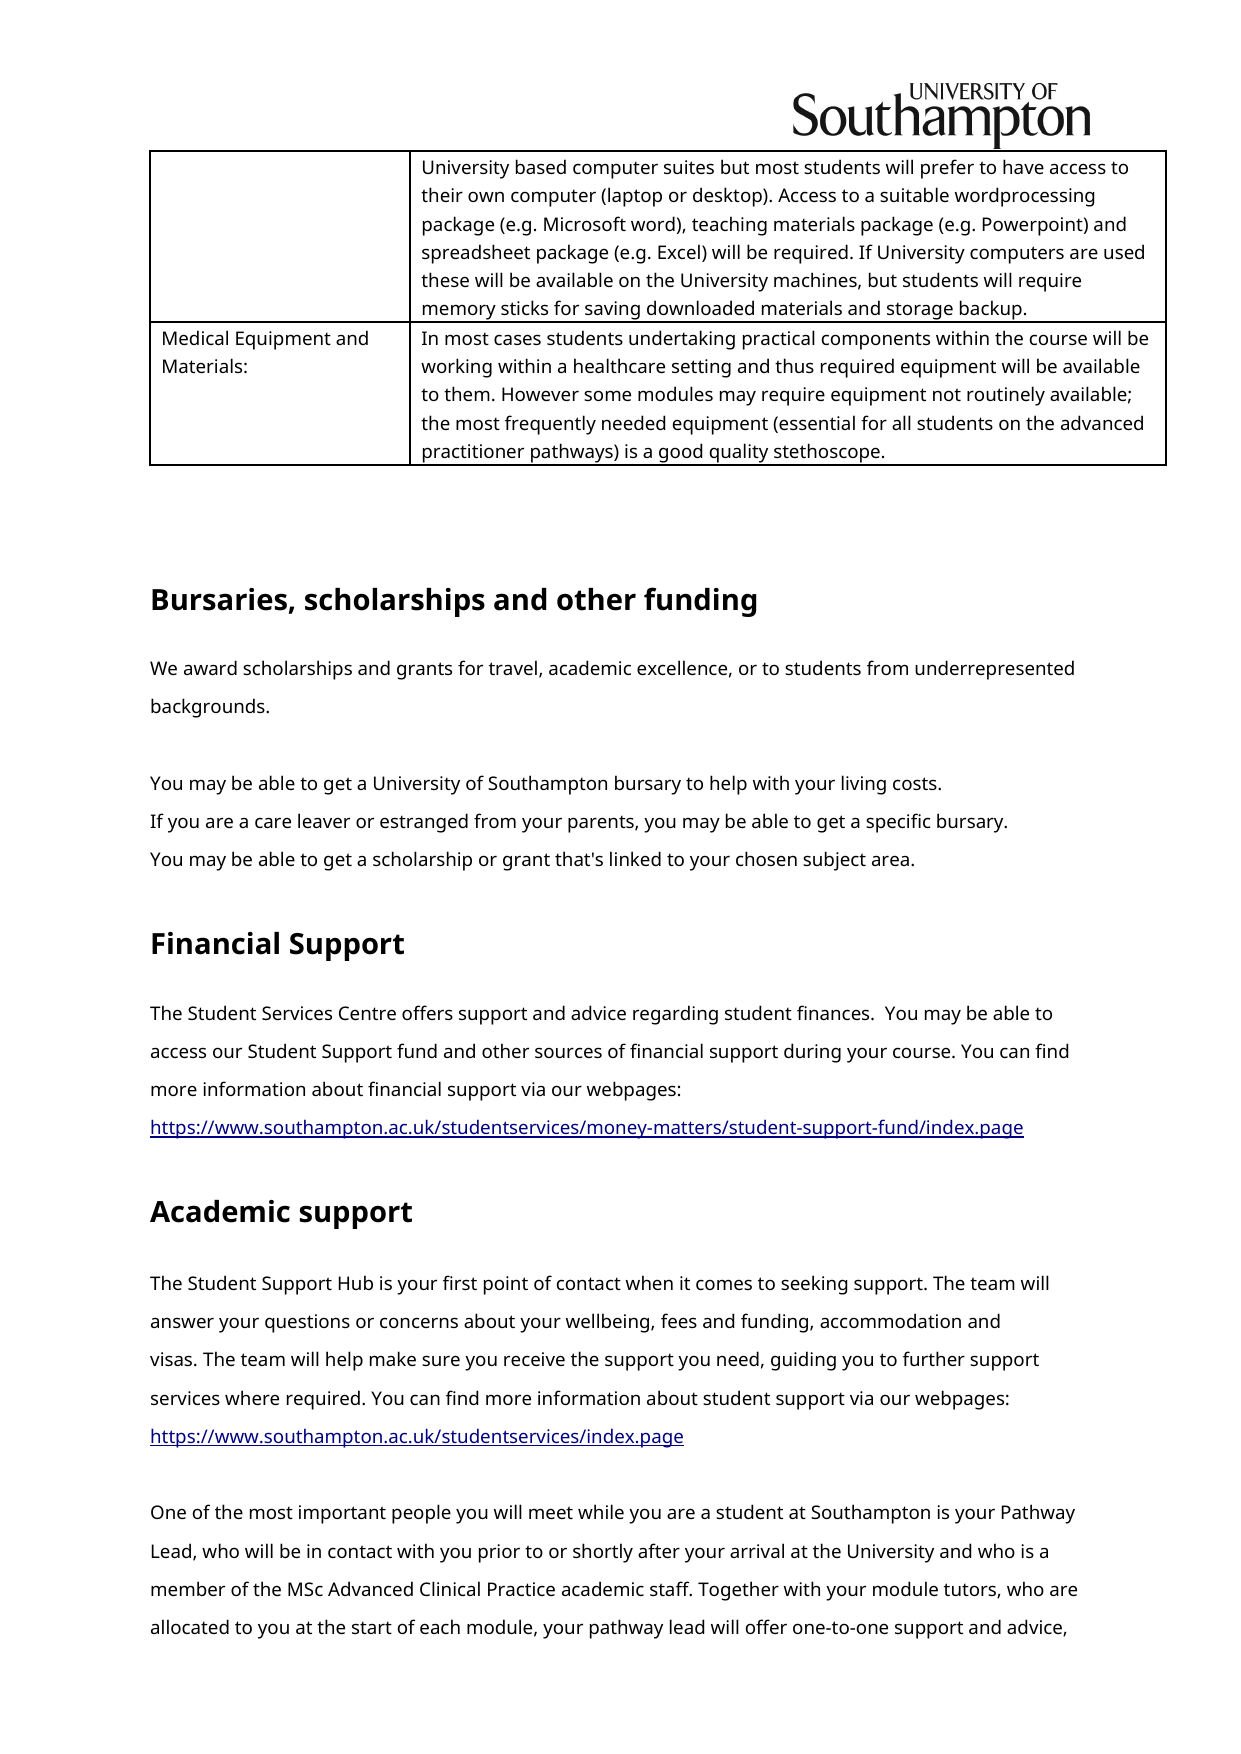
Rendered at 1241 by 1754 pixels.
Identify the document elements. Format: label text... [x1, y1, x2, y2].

table_cell Medical Equipment and Materials: [151, 323, 409, 463]
table_cell [151, 152, 409, 321]
text The Student Services Centre offers support and advice regarding student finances. You may be able to access our Student Support fund and other sources of financial support during your course. You can find more information about financial support via our webpages: [150, 1000, 1090, 1102]
text The Student Support Hub is your first point of contact when it comes to seeking support. The team will answer your questions or concerns about your wellbeing, fees and funding, accommodation and visas. The team will help make sure you receive the support you need, guiding you to further support services where required. You can find more information about student support via our webpages: [150, 1270, 1090, 1411]
text If you are a care leaver or estranged from your parents, you may be able to get a specific bursary. [150, 808, 1090, 834]
text We award scholarships and grants for travel, academic excellence, or to students from underrepresented backgrounds. [150, 656, 1090, 719]
text You may be able to get a University of Southampton bursary to help with your living costs. [150, 770, 1090, 796]
text You may be able to get a scholarship or grant that's linked to your chosen subject area. [150, 847, 1090, 872]
text One of the most important people you will meet while you are a student at Southampton is your Pathway Lead, who will be in contact with you prior to or shortly after your arrival at the University and who is a member of the MSc Advanced Clinical Practice academic staff. Together with your module tutors, who are allocated to you at the start of each module, your pathway lead will offer one-to-one support and advice, [150, 1500, 1090, 1640]
text https://www.southampton.ac.uk/studentservices/money-matters/student-support-fund/index.page [150, 1114, 1090, 1140]
table_cell In most cases students undertaking practical components within the course will be working within a healthcare setting and thus required equipment will be available to them. However some modules may require equipment not routinely available; the most frequently needed equipment (essential for all students on the advanced practitioner pathways) is a good quality stethoscope. [411, 323, 1165, 463]
subtitle Bursaries, scholarships and other funding [150, 579, 1090, 619]
table_cell University based computer suites but most students will prefer to have access to their own computer (laptop or desktop). Access to a suitable wordprocessing package (e.g. Microsoft word), teaching materials package (e.g. Powerpoint) and spreadsheet package (e.g. Excel) will be required. If University computers are used these will be available on the University machines, but students will require memory sticks for saving downloaded materials and storage backup. [411, 152, 1165, 321]
subtitle Financial Support [150, 923, 1090, 963]
subtitle Academic support [150, 1191, 1090, 1231]
text https://www.southampton.ac.uk/studentservices/index.page [150, 1423, 1090, 1449]
